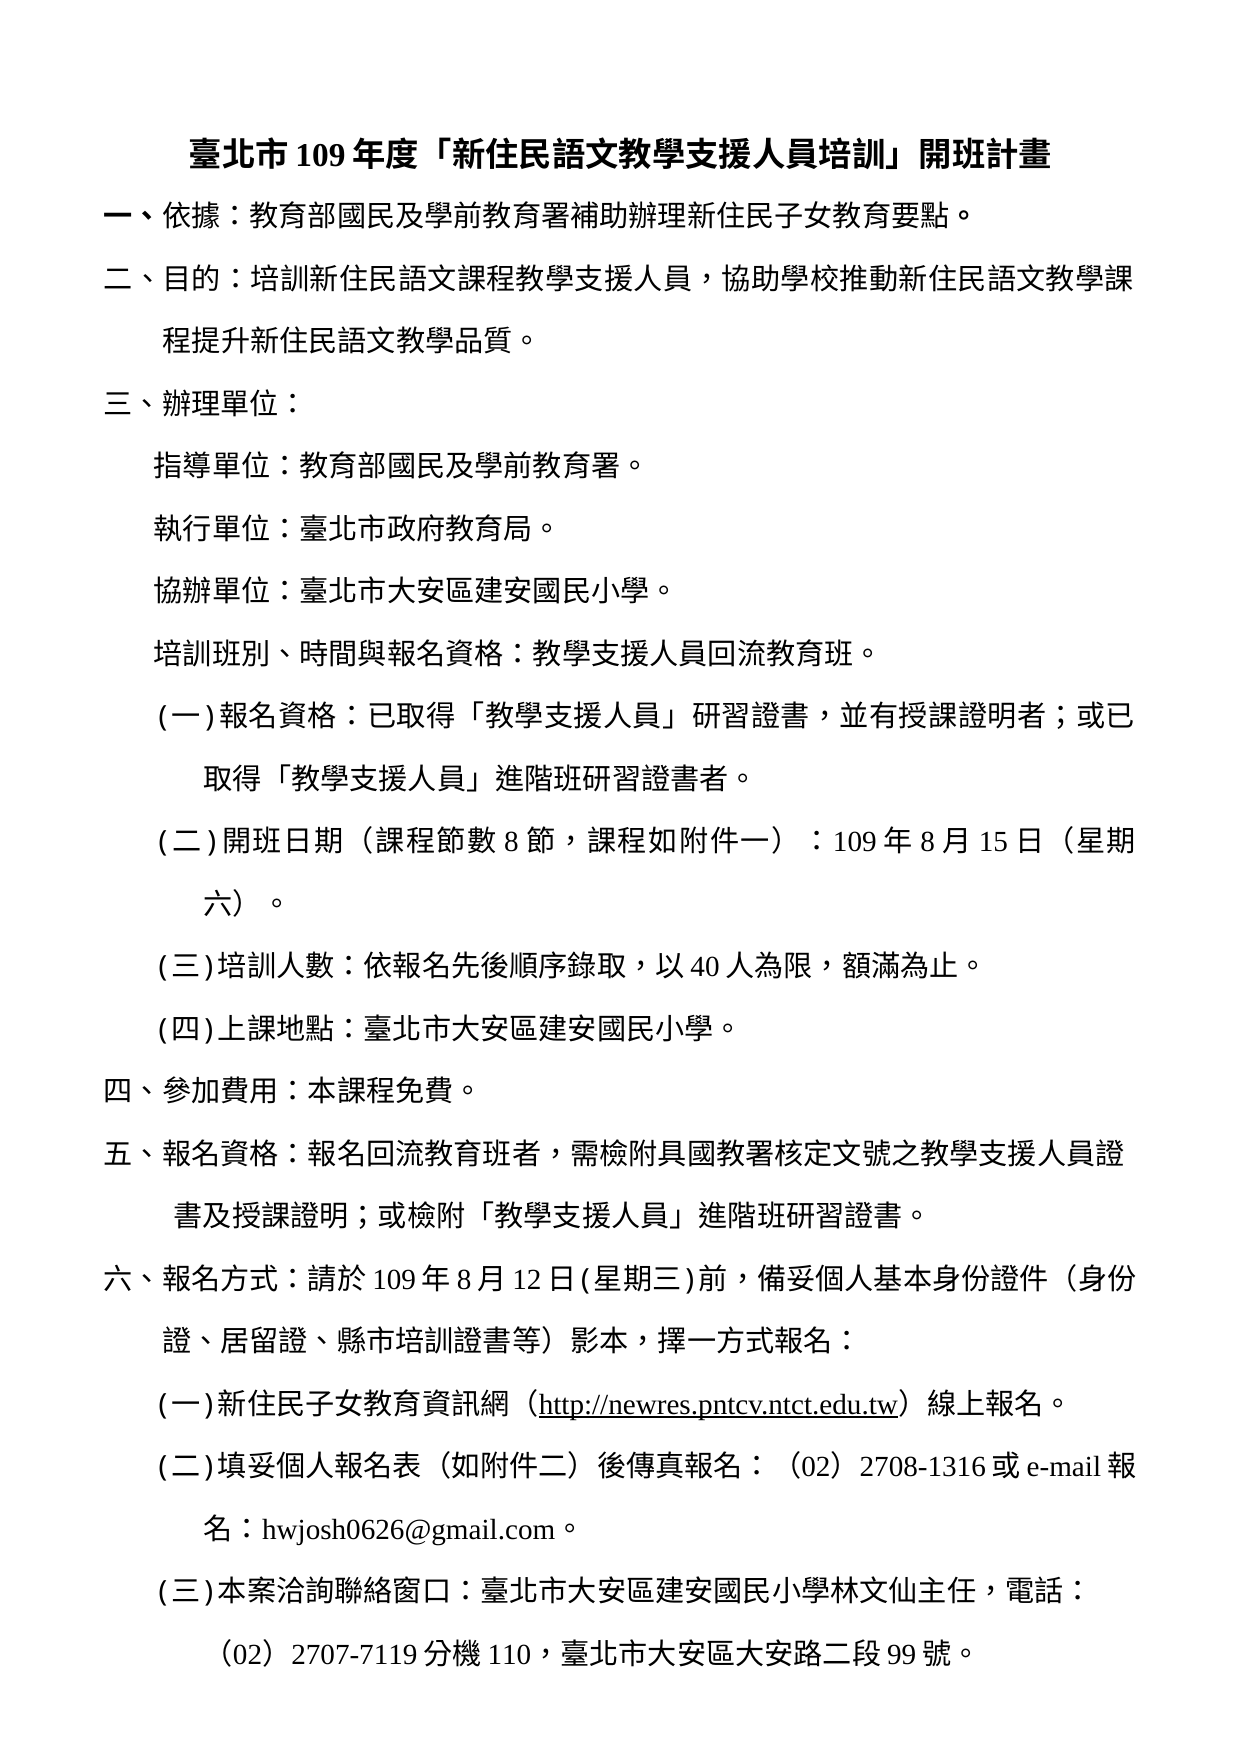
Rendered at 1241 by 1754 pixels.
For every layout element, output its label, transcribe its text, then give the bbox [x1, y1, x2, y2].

text 二、目的：培訓新住民語文課程教學支援人員，協助學校推動新住民語文教學課程提升新住民語文教學品質。 [103, 235, 1137, 360]
text (一)報名資格：已取得「教學支援人員」研習證書，並有授課證明者；或已取得「教學支援人員」進階班研習證書者。 [153, 672, 1137, 797]
text 臺北市109年度「新住民語文教學支援人員培訓」開班計畫 [103, 110, 1137, 172]
text 培訓班別、時間與報名資格：教學支援人員回流教育班。 [153, 610, 1137, 672]
text (一)新住民子女教育資訊網（http://newres.pntcv.ntct.edu.tw）線上報名。 [153, 1360, 1137, 1422]
text 書及授課證明；或檢附「教學支援人員」進階班研習證書。 [103, 1172, 1137, 1235]
text (四)上課地點：臺北市大安區建安國民小學。 [153, 985, 1137, 1047]
text (二)填妥個人報名表（如附件二）後傳真報名：（02）2708-1316或e-mail報名：hwjosh0626@gmail.com。 [153, 1422, 1137, 1547]
text 六、報名方式：請於109年8月12日(星期三)前，備妥個人基本身份證件（身份證、居留證、縣市培訓證書等）影本，擇一方式報名： [103, 1235, 1137, 1360]
text (二)開班日期（課程節數8節，課程如附件一）：109年8月15日（星期六）。 [153, 797, 1137, 922]
text 執行單位：臺北市政府教育局。 [153, 485, 1137, 547]
text (三)培訓人數：依報名先後順序錄取，以40人為限，額滿為止。 [153, 922, 1137, 985]
text 指導單位：教育部國民及學前教育署。 [153, 422, 1137, 485]
text 協辦單位：臺北市大安區建安國民小學。 [153, 547, 1137, 610]
text 五、報名資格：報名回流教育班者，需檢附具國教署核定文號之教學支援人員證 [103, 1110, 1137, 1172]
text 三、辦理單位： [103, 360, 1137, 422]
text 四、參加費用：本課程免費。 [103, 1047, 1137, 1110]
text (三)本案洽詢聯絡窗口：臺北市大安區建安國民小學林文仙主任，電話：（02）2707-7119分機110，臺北市大安區大安路二段99號。 [153, 1547, 1137, 1672]
text 一、依據：教育部國民及學前教育署補助辦理新住民子女教育要點。 [103, 172, 1137, 235]
